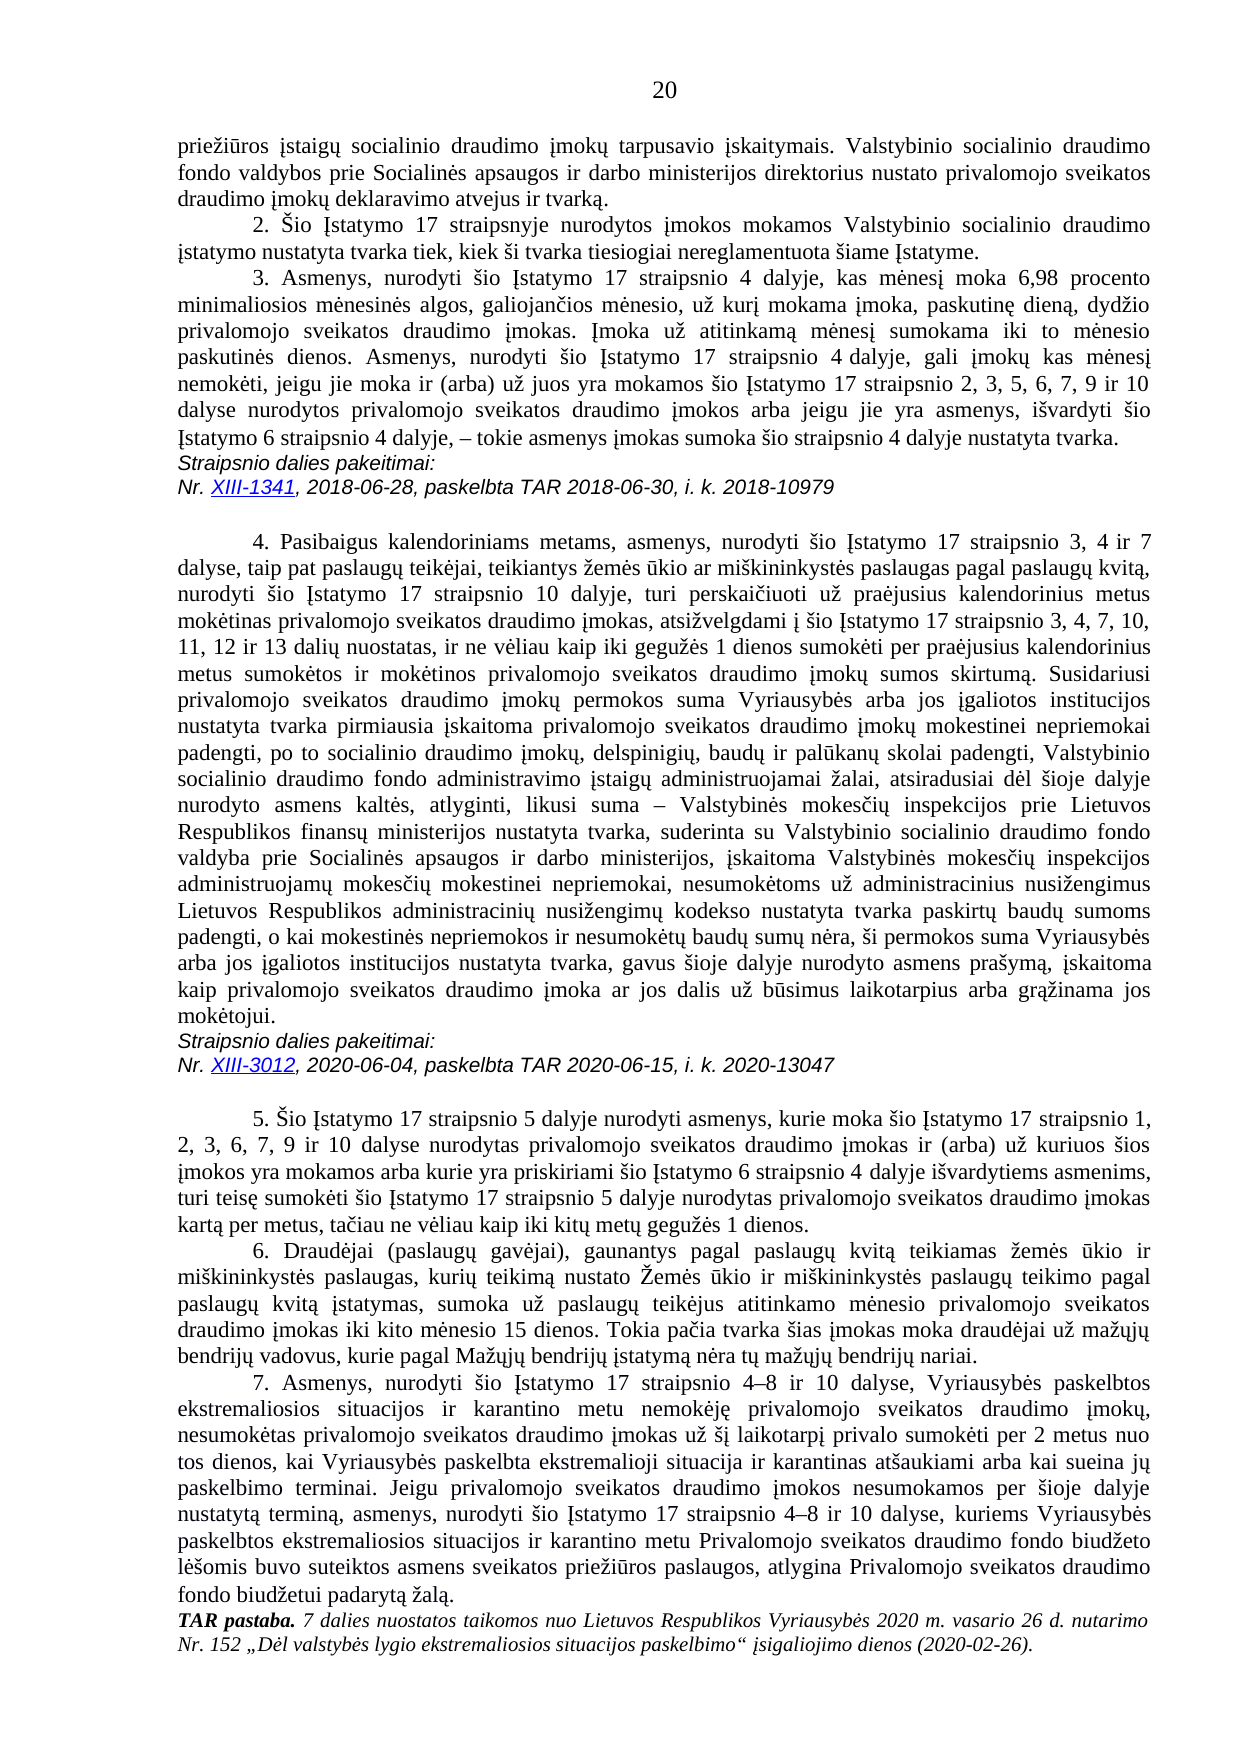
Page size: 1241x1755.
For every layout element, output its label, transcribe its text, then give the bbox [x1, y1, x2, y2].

text Nr. XIII-3012, 2020-06-04, paskelbta TAR 2020-06-15, i. k. 2020-13047 [177, 1052, 1152, 1076]
text 7. Asmenys, nurodyti šio Įstatymo 17 straipsnio 4–8 ir 10 dalyse, Vyriausybės paskelbtos ekstremaliosios situacijos ir karantino metu nemokėję privalomojo sveikatos draudimo įmokų, nesumokėtas privalomojo sveikatos draudimo įmokas už šį laikotarpį privalo sumokėti per 2 metus nuo tos dienos, kai Vyriausybės paskelbta ekstremalioji situacija ir karantinas atšaukiami arba kai sueina jų paskelbimo terminai. Jeigu privalomojo sveikatos draudimo įmokos nesumokamos per šioje dalyje nustatytą terminą, asmenys, nurodyti šio Įstatymo 17 straipsnio 4–8 ir 10 dalyse, kuriems Vyriausybės paskelbtos ekstremaliosios situacijos ir karantino metu Privalomojo sveikatos draudimo fondo biudžeto lėšomis buvo suteiktos asmens sveikatos priežiūros paslaugos, atlygina Privalomojo sveikatos draudimo fondo biudžetui padarytą žalą. [177, 1369, 1152, 1608]
text priežiūros įstaigų socialinio draudimo įmokų tarpusavio įskaitymais. Valstybinio socialinio draudimo fondo valdybos prie Socialinės apsaugos ir darbo ministerijos direktorius nustato privalomojo sveikatos draudimo įmokų deklaravimo atvejus ir tvarką. [177, 132, 1152, 212]
text 6. Draudėjai (paslaugų gavėjai), gaunantys pagal paslaugų kvitą teikiamas žemės ūkio ir miškininkystės paslaugas, kurių teikimą nustato Žemės ūkio ir miškininkystės paslaugų teikimo pagal paslaugų kvitą įstatymas, sumoka už paslaugų teikėjus atitinkamo mėnesio privalomojo sveikatos draudimo įmokas iki kito mėnesio 15 dienos. Tokia pačia tvarka šias įmokas moka draudėjai už mažųjų bendrijų vadovus, kurie pagal Mažųjų bendrijų įstatymą nėra tų mažųjų bendrijų nariai. [177, 1237, 1152, 1369]
text Straipsnio dalies pakeitimai: [177, 451, 1152, 475]
text 3. Asmenys, nurodyti šio Įstatymo 17 straipsnio 4 dalyje, kas mėnesį moka 6,98 procento minimaliosios mėnesinės algos, galiojančios mėnesio, už kurį mokama įmoka, paskutinę dieną, dydžio privalomojo sveikatos draudimo įmokas. Įmoka už atitinkamą mėnesį sumokama iki to mėnesio paskutinės dienos. Asmenys, nurodyti šio Įstatymo 17 straipsnio 4 dalyje, gali įmokų kas mėnesį nemokėti, jeigu jie moka ir (arba) už juos yra mokamos šio Įstatymo 17 straipsnio 2, 3, 5, 6, 7, 9 ir 10 dalyse nurodytos privalomojo sveikatos draudimo įmokos arba jeigu jie yra asmenys, išvardyti šio Įstatymo 6 straipsnio 4 dalyje, – tokie asmenys įmokas sumoka šio straipsnio 4 dalyje nustatyta tvarka. [177, 264, 1152, 451]
text Straipsnio dalies pakeitimai: [177, 1028, 1152, 1052]
text 4. Pasibaigus kalendoriniams metams, asmenys, nurodyti šio Įstatymo 17 straipsnio 3, 4 ir 7 dalyse, taip pat paslaugų teikėjai, teikiantys žemės ūkio ar miškininkystės paslaugas pagal paslaugų kvitą, nurodyti šio Įstatymo 17 straipsnio 10 dalyje, turi perskaičiuoti už praėjusius kalendorinius metus mokėtinas privalomojo sveikatos draudimo įmokas, atsižvelgdami į šio Įstatymo 17 straipsnio 3, 4, 7, 10, 11, 12 ir 13 dalių nuostatas, ir ne vėliau kaip iki gegužės 1 dienos sumokėti per praėjusius kalendorinius metus sumokėtos ir mokėtinos privalomojo sveikatos draudimo įmokų sumos skirtumą. Susidariusi privalomojo sveikatos draudimo įmokų permokos suma Vyriausybės arba jos įgaliotos institucijos nustatyta tvarka pirmiausia įskaitoma privalomojo sveikatos draudimo įmokų mokestinei nepriemokai padengti, po to socialinio draudimo įmokų, delspinigių, baudų ir palūkanų skolai padengti, Valstybinio socialinio draudimo fondo administravimo įstaigų administruojamai žalai, atsiradusiai dėl šioje dalyje nurodyto asmens kaltės, atlyginti, likusi suma – Valstybinės mokesčių inspekcijos prie Lietuvos Respublikos finansų ministerijos nustatyta tvarka, suderinta su Valstybinio socialinio draudimo fondo valdyba prie Socialinės apsaugos ir darbo ministerijos, įskaitoma Valstybinės mokesčių inspekcijos administruojamų mokesčių mokestinei nepriemokai, nesumokėtoms už administracinius nusižengimus Lietuvos Respublikos administracinių nusižengimų kodekso nustatyta tvarka paskirtų baudų sumoms padengti, o kai mokestinės nepriemokos ir nesumokėtų baudų sumų nėra, ši permokos suma Vyriausybės arba jos įgaliotos institucijos nustatyta tvarka, gavus šioje dalyje nurodyto asmens prašymą, įskaitoma kaip privalomojo sveikatos draudimo įmoka ar jos dalis už būsimus laikotarpius arba grąžinama jos mokėtojui. [177, 528, 1152, 1028]
text TAR pastaba. 7 dalies nuostatos taikomos nuo Lietuvos Respublikos Vyriausybės 2020 m. vasario 26 d. nutarimo Nr. 152 „Dėl valstybės lygio ekstremaliosios situacijos paskelbimo“ įsigaliojimo dienos (2020-02-26). [177, 1608, 1152, 1656]
text 2. Šio Įstatymo 17 straipsnyje nurodytos įmokos mokamos Valstybinio socialinio draudimo įstatymo nustatyta tvarka tiek, kiek ši tvarka tiesiogiai nereglamentuota šiame Įstatyme. [177, 212, 1152, 264]
text 5. Šio Įstatymo 17 straipsnio 5 dalyje nurodyti asmenys, kurie moka šio Įstatymo 17 straipsnio 1, 2, 3, 6, 7, 9 ir 10 dalyse nurodytas privalomojo sveikatos draudimo įmokas ir (arba) už kuriuos šios įmokos yra mokamos arba kurie yra priskiriami šio Įstatymo 6 straipsnio 4 dalyje išvardytiems asmenims, turi teisę sumokėti šio Įstatymo 17 straipsnio 5 dalyje nurodytas privalomojo sveikatos draudimo įmokas kartą per metus, tačiau ne vėliau kaip iki kitų metų gegužės 1 dienos. [177, 1105, 1152, 1237]
text Nr. XIII-1341, 2018-06-28, paskelbta TAR 2018-06-30, i. k. 2018-10979 [177, 475, 1152, 499]
